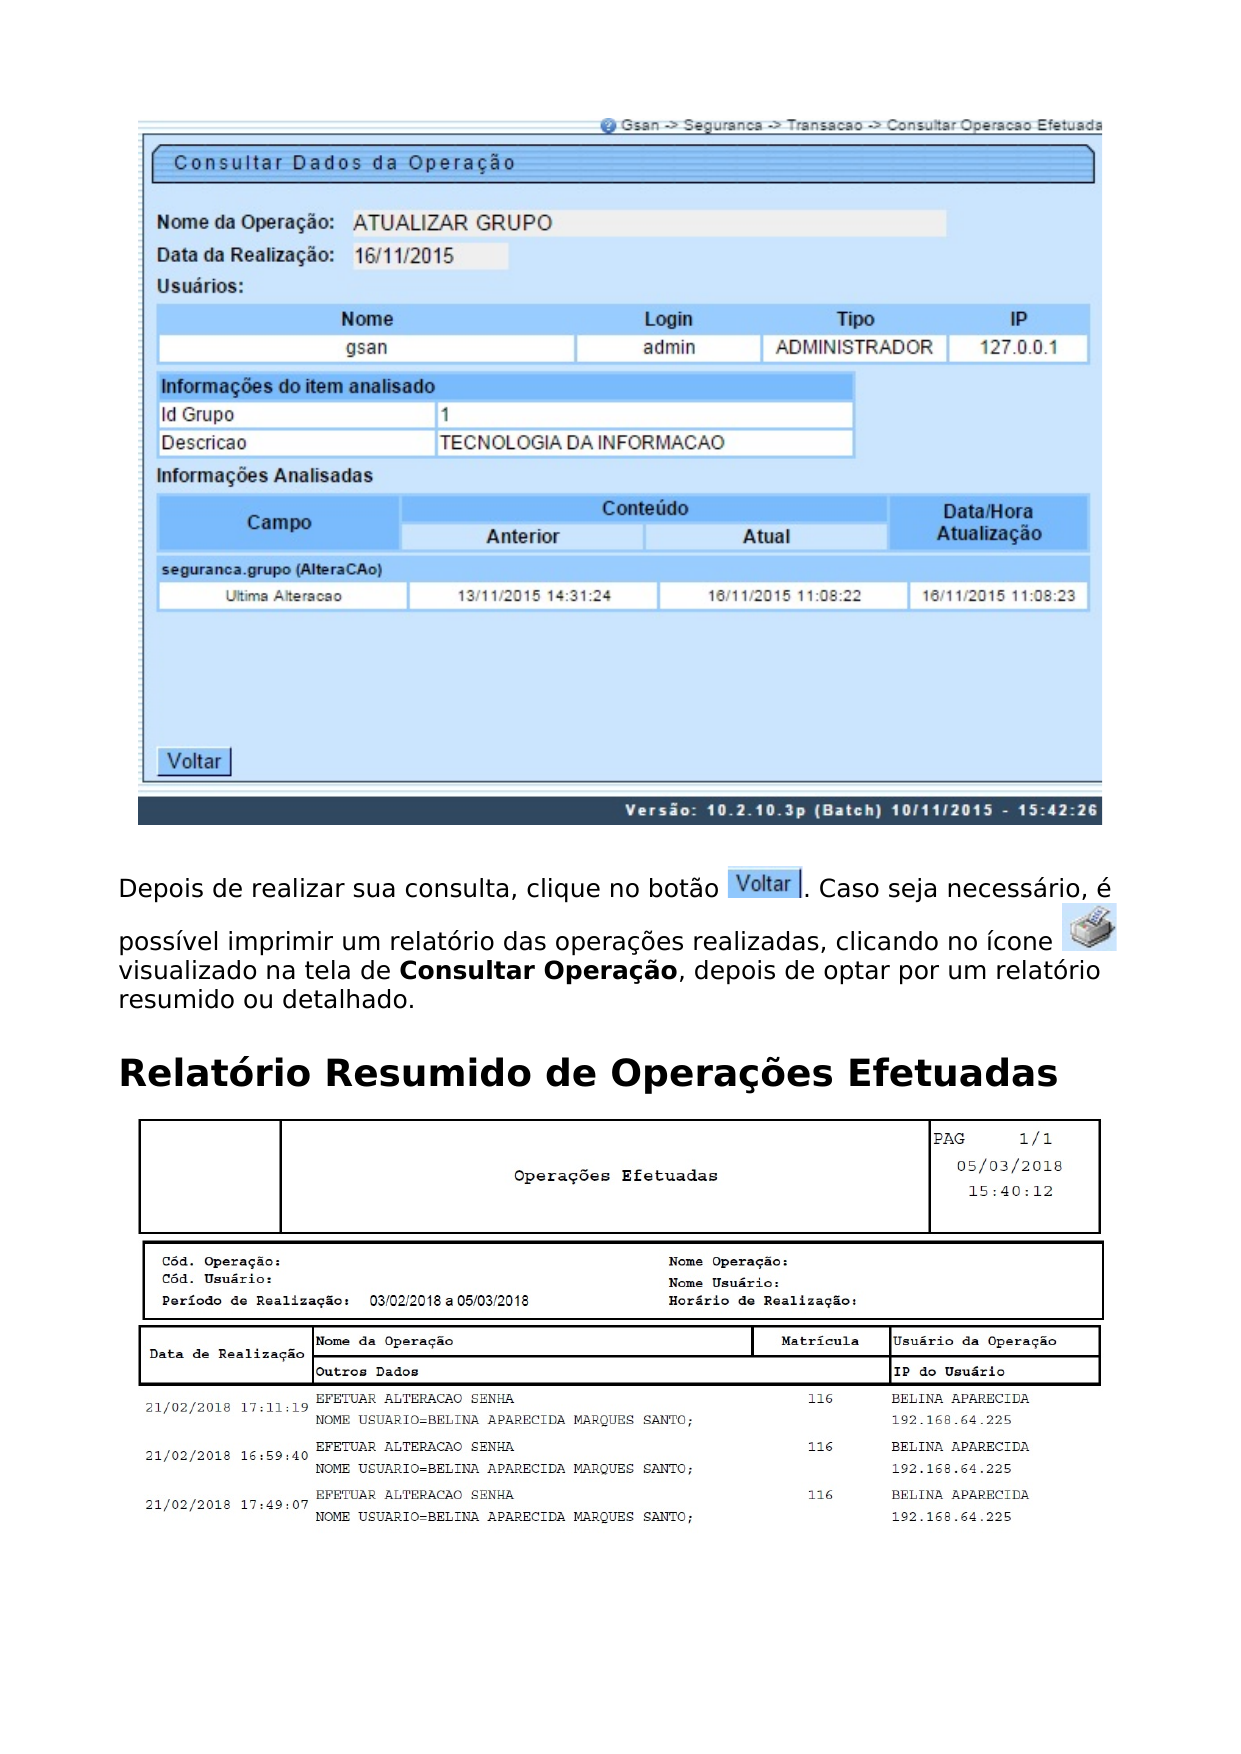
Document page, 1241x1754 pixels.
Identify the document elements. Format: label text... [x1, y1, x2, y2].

picture [138, 118, 1103, 825]
picture [1062, 903, 1117, 951]
text Depois de realizar sua consulta, clique no botão . Caso seja necessário, é possível imprimir um relatório das operações realizadas, clicando no ícone visualizado na tela de Consultar Operação, depois de optar por um relatório resumido ou detalhado. [118, 866, 1122, 1014]
picture [727, 866, 803, 898]
picture [118, 1108, 1123, 1574]
subtitle Relatório Resumido de Operações Efetuadas [118, 1052, 1122, 1096]
